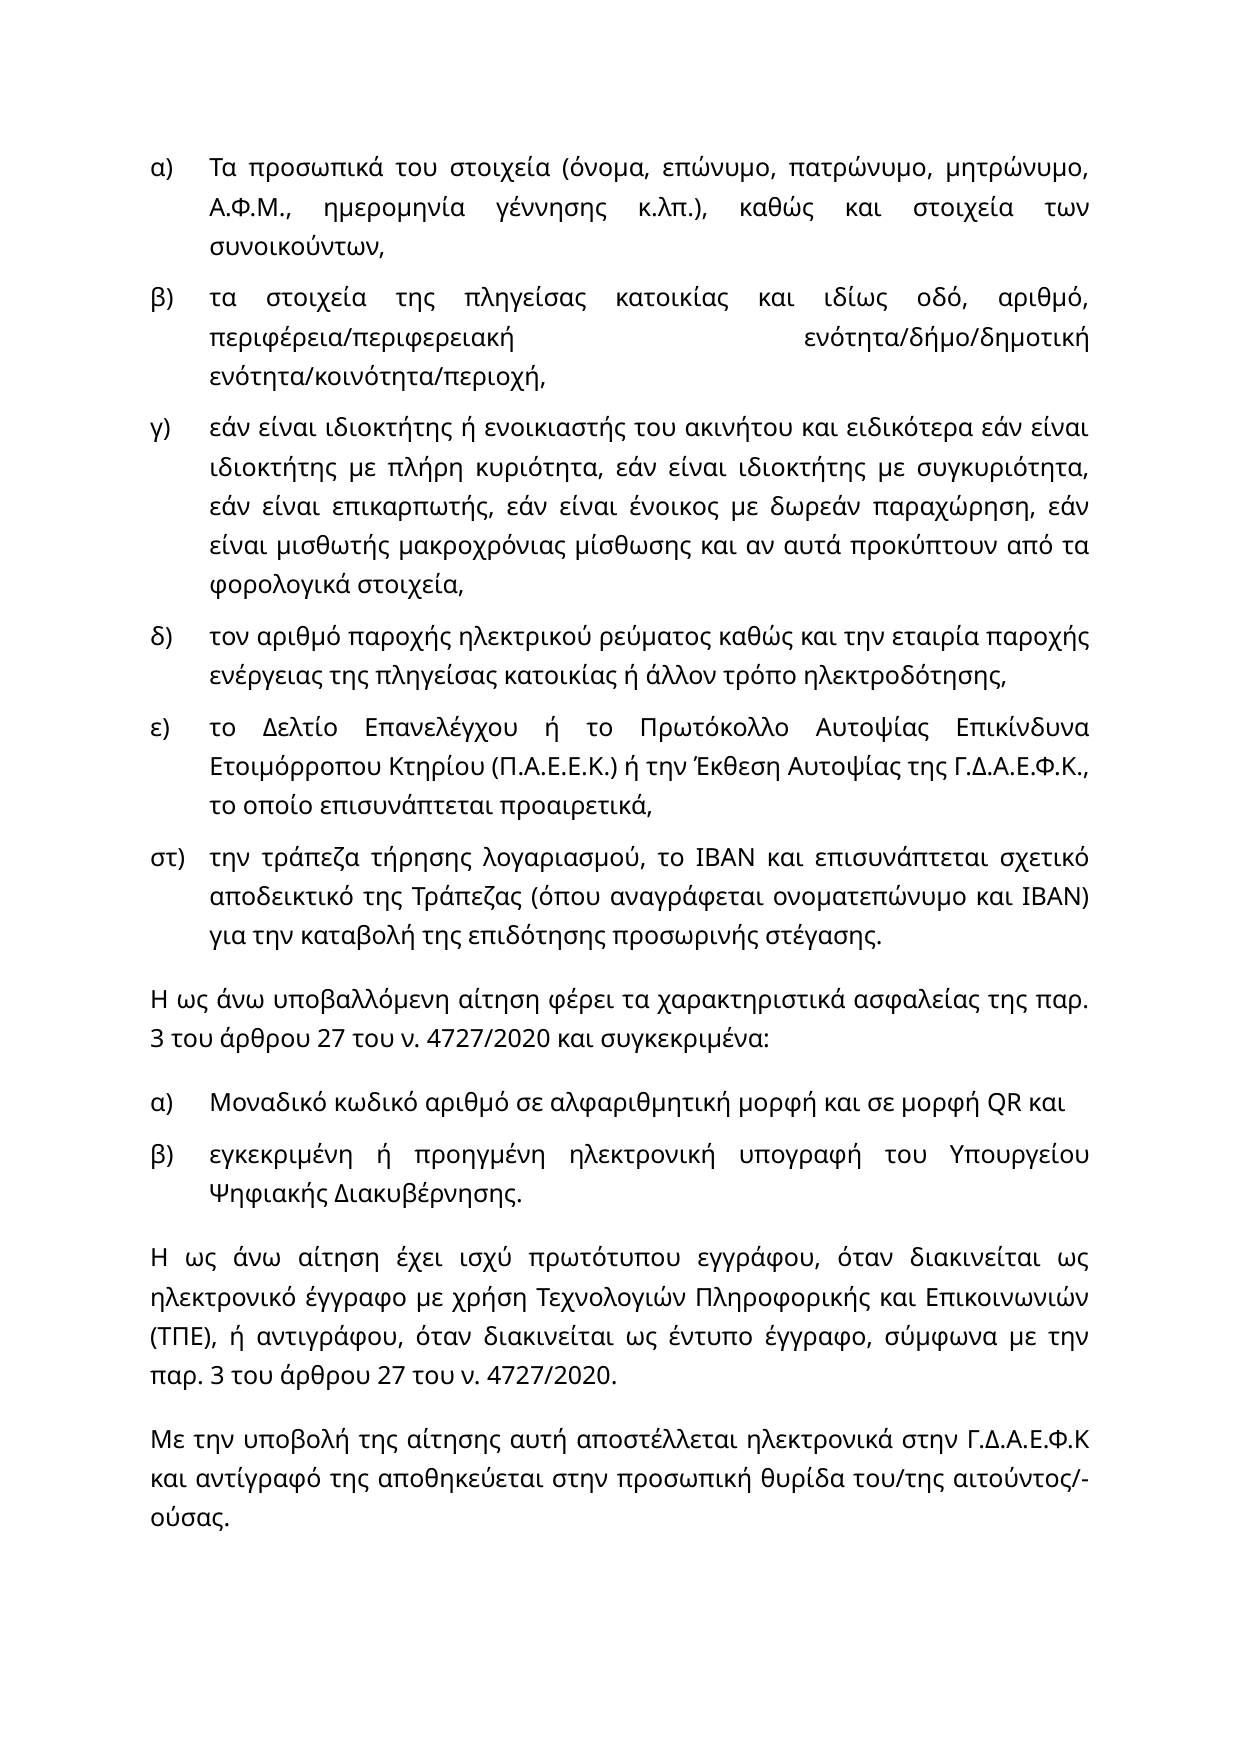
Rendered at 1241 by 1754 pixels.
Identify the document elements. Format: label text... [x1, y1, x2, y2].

list δ) τον αριθμό παροχής ηλεκτρικού ρεύματος καθώς και την εταιρία παροχής ενέργειας της πληγείσας κατοικίας ή άλλον τρόπο ηλεκτροδότησης, [150, 618, 1090, 692]
text Η ως άνω υποβαλλόμενη αίτηση φέρει τα χαρακτηριστικά ασφαλείας της παρ. 3 του άρθρου 27 του ν. 4727/2020 και συγκεκριμένα: [150, 982, 1090, 1055]
list α) Μοναδικό κωδικό αριθμό σε αλφαριθμητική μορφή και σε μορφή QR και [150, 1085, 1090, 1119]
text Με την υποβολή της αίτησης αυτή αποστέλλεται ηλεκτρονικά στην Γ.Δ.Α.Ε.Φ.Κ και αντίγραφό της αποθηκεύεται στην προσωπική θυρίδα του/της αιτούντος/-ούσας. [150, 1422, 1090, 1534]
list ε) το Δελτίο Επανελέγχου ή το Πρωτόκολλο Αυτοψίας Επικίνδυνα Ετοιμόρροπου Κτηρίου (Π.Α.Ε.Ε.Κ.) ή την Έκθεση Αυτοψίας της Γ.Δ.Α.Ε.Φ.Κ., το οποίο επισυνάπτεται προαιρετικά, [150, 709, 1090, 822]
list στ) την τράπεζα τήρησης λογαριασμού, το ΙΒΑΝ και επισυνάπτεται σχετικό αποδεικτικό της Τράπεζας (όπου αναγράφεται ονοματεπώνυμο και ΙΒΑΝ) για την καταβολή της επιδότησης προσωρινής στέγασης. [150, 839, 1090, 952]
list γ) εάν είναι ιδιοκτήτης ή ενοικιαστής του ακινήτου και ειδικότερα εάν είναι ιδιοκτήτης με πλήρη κυριότητα, εάν είναι ιδιοκτήτης με συγκυριότητα, εάν είναι επικαρπωτής, εάν είναι ένοικος με δωρεάν παραχώρηση, εάν είναι μισθωτής μακροχρόνιας μίσθωσης και αν αυτά προκύπτουν από τα φορολογικά στοιχεία, [150, 410, 1090, 601]
list α) Τα προσωπικά του στοιχεία (όνομα, επώνυμο, πατρώνυμο, μητρώνυμο, Α.Φ.Μ., ημερομηνία γέννησης κ.λπ.), καθώς και στοιχεία των συνοικούντων, [150, 150, 1090, 262]
list β) τα στοιχεία της πληγείσας κατοικίας και ιδίως οδό, αριθμό, περιφέρεια/περιφερειακή ενότητα/δήμο/δημοτική ενότητα/κοινότητα/περιοχή, [150, 280, 1090, 392]
list β) εγκεκριμένη ή προηγμένη ηλεκτρονική υπογραφή του Υπουργείου Ψηφιακής Διακυβέρνησης. [150, 1137, 1090, 1210]
text Η ως άνω αίτηση έχει ισχύ πρωτότυπου εγγράφου, όταν διακινείται ως ηλεκτρονικό έγγραφο με χρήση Τεχνολογιών Πληροφορικής και Επικοινωνιών (ΤΠΕ), ή αντιγράφου, όταν διακινείται ως έντυπο έγγραφο, σύμφωνα με την παρ. 3 του άρθρου 27 του ν. 4727/2020. [150, 1240, 1090, 1392]
